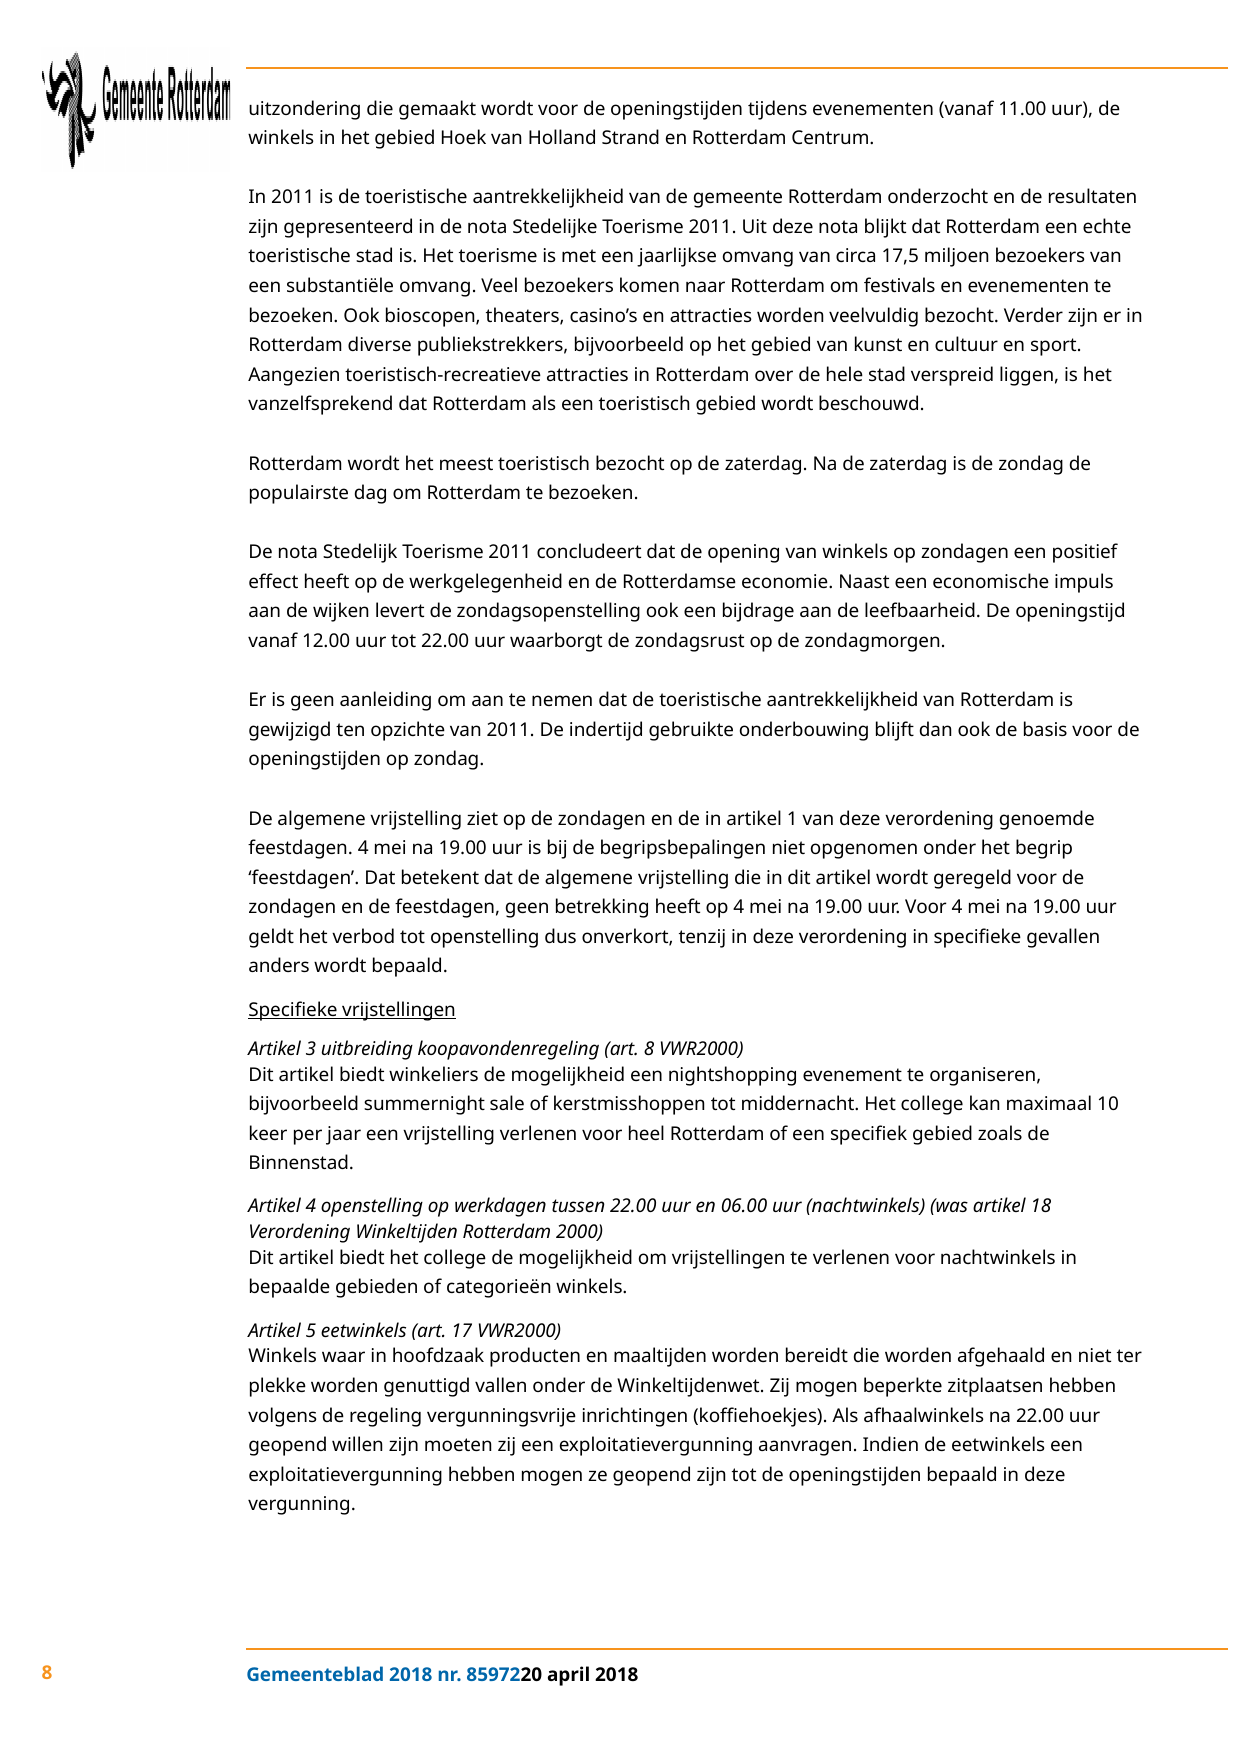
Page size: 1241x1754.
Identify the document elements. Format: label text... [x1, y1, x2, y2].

text De algemene vrijstelling ziet op de zondagen en de in artikel 1 van deze verordening genoemde feestdagen. 4 mei na 19.00 uur is bij de begripsbepalingen niet opgenomen onder het begrip ‘feestdagen’. Dat betekent dat de algemene vrijstelling die in dit artikel wordt geregeld voor de zondagen en de feestdagen, geen betrekking heeft op 4 mei na 19.00 uur. Voor 4 mei na 19.00 uur geldt het verbod tot openstelling dus onverkort, tenzij in deze verordening in specifieke gevallen anders wordt bepaald. [248, 805, 1152, 978]
text uitzondering die gemaakt wordt voor de openingstijden tijdens evenementen (vanaf 11.00 uur), de winkels in het gebied Hoek van Holland Strand en Rotterdam Centrum. [248, 95, 1152, 150]
text Rotterdam wordt het meest toeristisch bezocht op de zaterdag. Na de zaterdag is de zondag de populairste dag om Rotterdam te bezoeken. [248, 450, 1152, 505]
text In 2011 is de toeristische aantrekkelijkheid van de gemeente Rotterdam onderzocht en de resultaten zijn gepresenteerd in de nota Stedelijke Toerisme 2011. Uit deze nota blijkt dat Rotterdam een echte toeristische stad is. Het toerisme is met een jaarlijkse omvang van circa 17,5 miljoen bezoekers van een substantiële omvang. Veel bezoekers komen naar Rotterdam om festivals en evenementen te bezoeken. Ook bioscopen, theaters, casino’s en attracties worden veelvuldig bezocht. Verder zijn er in Rotterdam diverse publiekstrekkers, bijvoorbeeld op het gebied van kunst en cultuur en sport. Aangezien toeristisch-recreatieve attracties in Rotterdam over de hele stad verspreid liggen, is het vanzelfsprekend dat Rotterdam als een toeristisch gebied wordt beschouwd. [248, 183, 1152, 416]
text Dit artikel biedt het college de mogelijkheid om vrijstellingen te verlenen voor nachtwinkels in bepaalde gebieden of categorieën winkels. [248, 1244, 1152, 1299]
text Artikel 5 eetwinkels (art. 17 VWR2000) [248, 1317, 1152, 1343]
text Artikel 4 openstelling op werkdagen tussen 22.00 uur en 06.00 uur (nachtwinkels) (was artikel 18 Verordening Winkeltijden Rotterdam 2000) [248, 1193, 1152, 1244]
text Dit artikel biedt winkeliers de mogelijkheid een nightshopping evenement te organiseren, bijvoorbeeld summernight sale of kerstmisshoppen tot middernacht. Het college kan maximaal 10 keer per jaar een vrijstelling verlenen voor heel Rotterdam of een specifiek gebied zoals de Binnenstad. [248, 1061, 1152, 1175]
text Specifieke vrijstellingen [248, 996, 1152, 1022]
text De nota Stedelijk Toerisme 2011 concludeert dat de opening van winkels op zondagen een positief effect heeft op de werkgelegenheid en de Rotterdamse economie. Naast een economische impuls aan de wijken levert de zondagsopenstelling ook een bijdrage aan de leefbaarheid. De openingstijd vanaf 12.00 uur tot 22.00 uur waarborgt de zondagsrust op de zondagmorgen. [248, 538, 1152, 653]
text Artikel 3 uitbreiding koopavondenregeling (art. 8 VWR2000) [248, 1035, 1152, 1061]
text Winkels waar in hoofdzaak producten en maaltijden worden bereidt die worden afgehaald en niet ter plekke worden genuttigd vallen onder de Winkeltijdenwet. Zij mogen beperkte zitplaatsen hebben volgens de regeling vergunningsvrije inrichtingen (koffiehoekjes). Als afhaalwinkels na 22.00 uur geopend willen zijn moeten zij een exploitatievergunning aanvragen. Indien de eetwinkels een exploitatievergunning hebben mogen ze geopend zijn tot de openingstijden bepaald in deze vergunning. [248, 1343, 1152, 1516]
picture [41, 47, 231, 172]
text Er is geen aanleiding om aan te nemen dat de toeristische aantrekkelijkheid van Rotterdam is gewijzigd ten opzichte van 2011. De indertijd gebruikte onderbouwing blijft dan ook de basis voor de openingstijden op zondag. [248, 686, 1152, 771]
